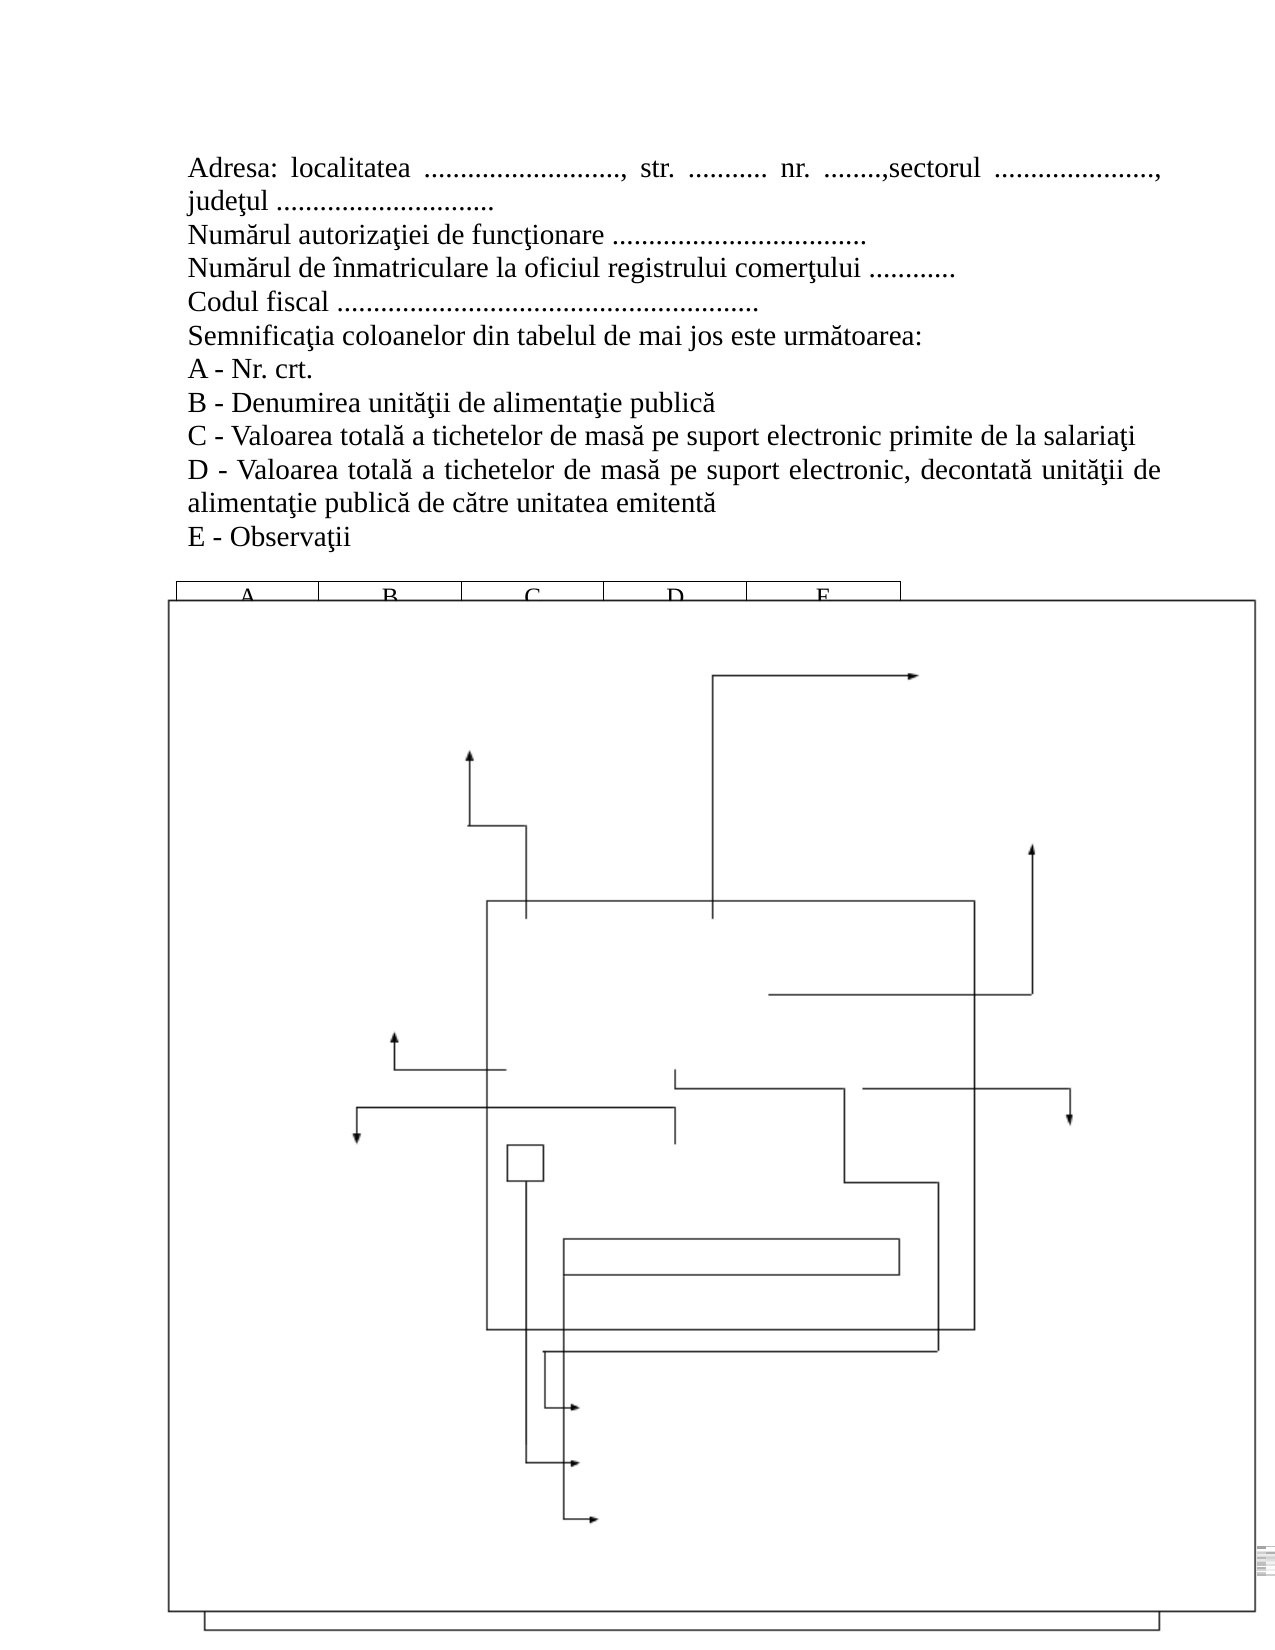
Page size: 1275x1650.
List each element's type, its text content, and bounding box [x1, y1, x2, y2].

text B - Denumirea unităţii de alimentaţie publică [187, 385, 1162, 418]
text D - Valoarea totală a tichetelor de masă pe suport electronic, decontată unităţii de alimentaţie publică de către unitatea emitentă [187, 452, 1162, 519]
text C - Valoarea totală a tichetelor de masă pe suport electronic primite de la salariaţi [187, 418, 1162, 452]
text Semnificaţia coloanelor din tabelul de mai jos este următoarea: [187, 318, 1162, 351]
text Numărul autorizaţiei de funcţionare ................................... [187, 217, 1162, 251]
text Codul fiscal .......................................................... [187, 284, 1162, 318]
text E - Observaţii [187, 519, 1162, 552]
picture [152, 564, 1275, 1650]
text Adresa: localitatea ..........................., str. ........... nr. ........,sectorul ......................, judeţul .............................. [187, 150, 1162, 217]
text A - Nr. crt. [187, 351, 1162, 385]
text Numărul de înmatriculare la oficiul registrului comerţului ............ [187, 251, 1162, 284]
